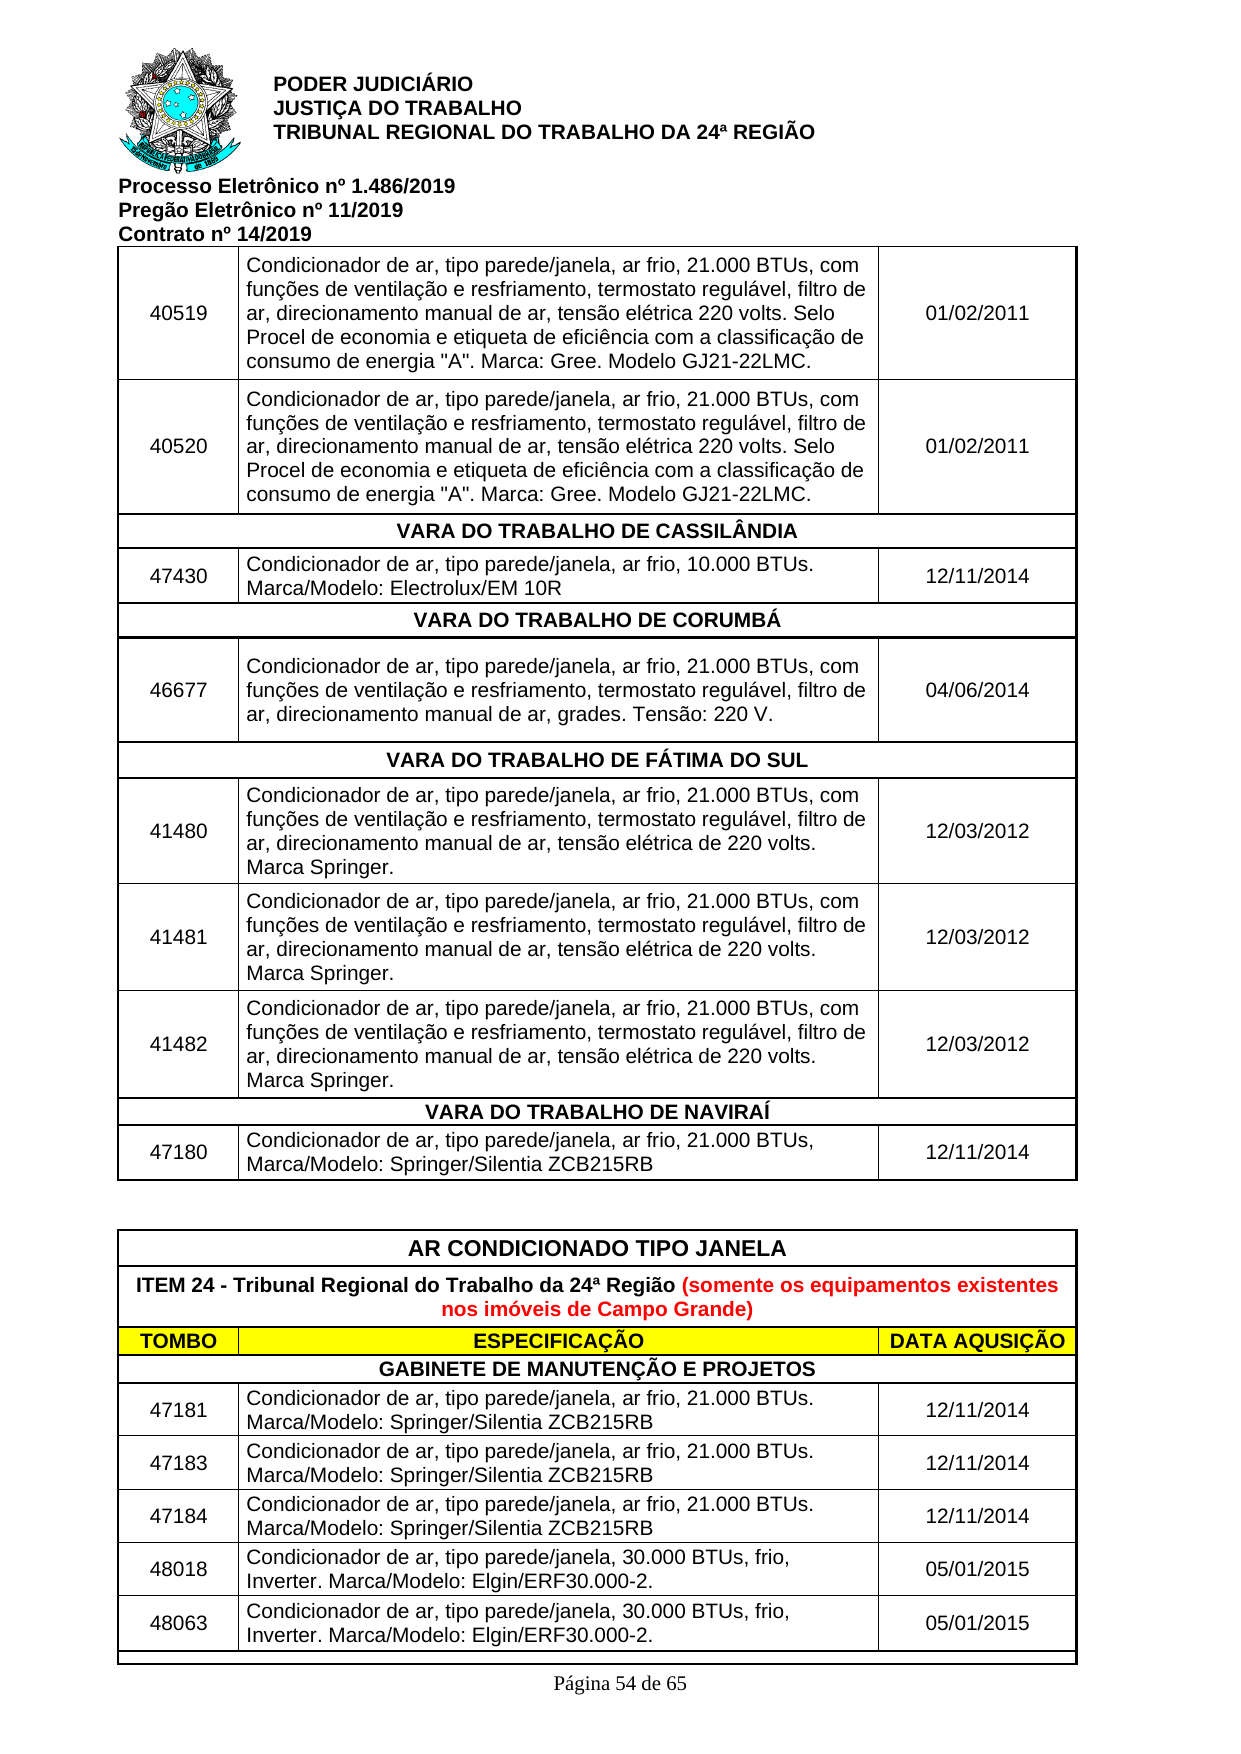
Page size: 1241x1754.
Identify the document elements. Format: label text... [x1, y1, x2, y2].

table_cell Condicionador de ar, tipo parede/janela, ar frio, 21.000 BTUs, com funções de ventilação e resfriamento, termostato regulável, filtro de ar, direcionamento manual de ar, tensão elétrica 220 volts. Selo Procel de economia e etiqueta de eficiência com a classificação de consumo de energia "A". Marca: Gree. Modelo GJ21-22LMC. [239, 247, 878, 378]
table_cell 12/03/2012 [879, 991, 1075, 1097]
table_cell 05/01/2015 [879, 1543, 1075, 1595]
table_cell 01/02/2011 [879, 247, 1075, 378]
table_cell [239, 1205, 878, 1229]
table_cell 41482 [119, 991, 238, 1097]
table_cell VARA DO TRABALHO DE NAVIRAÍ [119, 1099, 1075, 1124]
table_cell [239, 1181, 878, 1205]
table_cell Condicionador de ar, tipo parede/janela, ar frio, 10.000 BTUs. Marca/Modelo: Electrolux/EM 10R [239, 549, 878, 602]
table_cell Condicionador de ar, tipo parede/janela, ar frio, 21.000 BTUs, com funções de ventilação e resfriamento, termostato regulável, filtro de ar, direcionamento manual de ar, grades. Tensão: 220 V. [239, 639, 878, 741]
table_cell VARA DO TRABALHO DE CORUMBÁ [119, 604, 1075, 636]
table_cell ITEM 24 - Tribunal Regional do Trabalho da 24ª Região (somente os equipamentos existentes nos imóveis de Campo Grande) [119, 1267, 1075, 1326]
table_cell Condicionador de ar, tipo parede/janela, ar frio, 21.000 BTUs, com funções de ventilação e resfriamento, termostato regulável, filtro de ar, direcionamento manual de ar, tensão elétrica 220 volts. Selo Procel de economia e etiqueta de eficiência com a classificação de consumo de energia "A". Marca: Gree. Modelo GJ21-22LMC. [239, 380, 878, 513]
table_cell 12/11/2014 [879, 1384, 1075, 1435]
table_cell Condicionador de ar, tipo parede/janela, ar frio, 21.000 BTUs. Marca/Modelo: Springer/Silentia ZCB215RB [239, 1490, 878, 1542]
table_cell [119, 1652, 1075, 1663]
table_cell 12/11/2014 [879, 1126, 1075, 1178]
picture [118, 47, 243, 174]
table_cell 12/03/2012 [879, 779, 1075, 883]
table_cell 12/11/2014 [879, 549, 1075, 602]
table_cell ESPECIFICAÇÃO [239, 1328, 878, 1354]
table_cell Condicionador de ar, tipo parede/janela, ar frio, 21.000 BTUs, Marca/Modelo: Springer/Silentia ZCB215RB [239, 1126, 878, 1178]
table_cell Condicionador de ar, tipo parede/janela, ar frio, 21.000 BTUs, com funções de ventilação e resfriamento, termostato regulável, filtro de ar, direcionamento manual de ar, tensão elétrica de 220 volts. Marca Springer. [239, 991, 878, 1097]
table_cell 41481 [119, 884, 238, 989]
table_cell 41480 [119, 779, 238, 883]
table_cell 48018 [119, 1543, 238, 1595]
table_cell 48063 [119, 1596, 238, 1649]
table_cell Condicionador de ar, tipo parede/janela, 30.000 BTUs, frio, Inverter. Marca/Modelo: Elgin/ERF30.000-2. [239, 1596, 878, 1649]
table_cell 47181 [119, 1384, 238, 1435]
table_cell 12/03/2012 [879, 884, 1075, 989]
table_cell 40519 [119, 247, 238, 378]
table_cell 47184 [119, 1490, 238, 1542]
table_cell 04/06/2014 [879, 639, 1075, 741]
table_cell 40520 [119, 380, 238, 513]
table_cell VARA DO TRABALHO DE FÁTIMA DO SUL [119, 743, 1075, 777]
table_cell [118, 1205, 239, 1229]
table_cell VARA DO TRABALHO DE CASSILÂNDIA [119, 515, 1075, 547]
table_cell GABINETE DE MANUTENÇÃO E PROJETOS [119, 1356, 1075, 1382]
table_cell Condicionador de ar, tipo parede/janela, ar frio, 21.000 BTUs. Marca/Modelo: Springer/Silentia ZCB215RB [239, 1436, 878, 1488]
table_cell DATA AQUSIÇÃO [879, 1328, 1075, 1354]
table_cell [879, 1181, 1076, 1205]
table_cell [118, 1181, 239, 1205]
table_cell TOMBO [119, 1328, 238, 1354]
table_cell 01/02/2011 [879, 380, 1075, 513]
table_cell AR CONDICIONADO TIPO JANELA [119, 1231, 1075, 1265]
table_cell 47430 [119, 549, 238, 602]
table_cell 47180 [119, 1126, 238, 1178]
table_cell 47183 [119, 1436, 238, 1488]
table_cell 12/11/2014 [879, 1436, 1075, 1488]
table_cell Condicionador de ar, tipo parede/janela, ar frio, 21.000 BTUs. Marca/Modelo: Springer/Silentia ZCB215RB [239, 1384, 878, 1435]
table_cell Condicionador de ar, tipo parede/janela, ar frio, 21.000 BTUs, com funções de ventilação e resfriamento, termostato regulável, filtro de ar, direcionamento manual de ar, tensão elétrica de 220 volts. Marca Springer. [239, 779, 878, 883]
table_cell Condicionador de ar, tipo parede/janela, 30.000 BTUs, frio, Inverter. Marca/Modelo: Elgin/ERF30.000-2. [239, 1543, 878, 1595]
table_cell [879, 1205, 1076, 1229]
table_cell Condicionador de ar, tipo parede/janela, ar frio, 21.000 BTUs, com funções de ventilação e resfriamento, termostato regulável, filtro de ar, direcionamento manual de ar, tensão elétrica de 220 volts. Marca Springer. [239, 884, 878, 989]
table_cell 05/01/2015 [879, 1596, 1075, 1649]
table_cell 46677 [119, 639, 238, 741]
table_cell 12/11/2014 [879, 1490, 1075, 1542]
